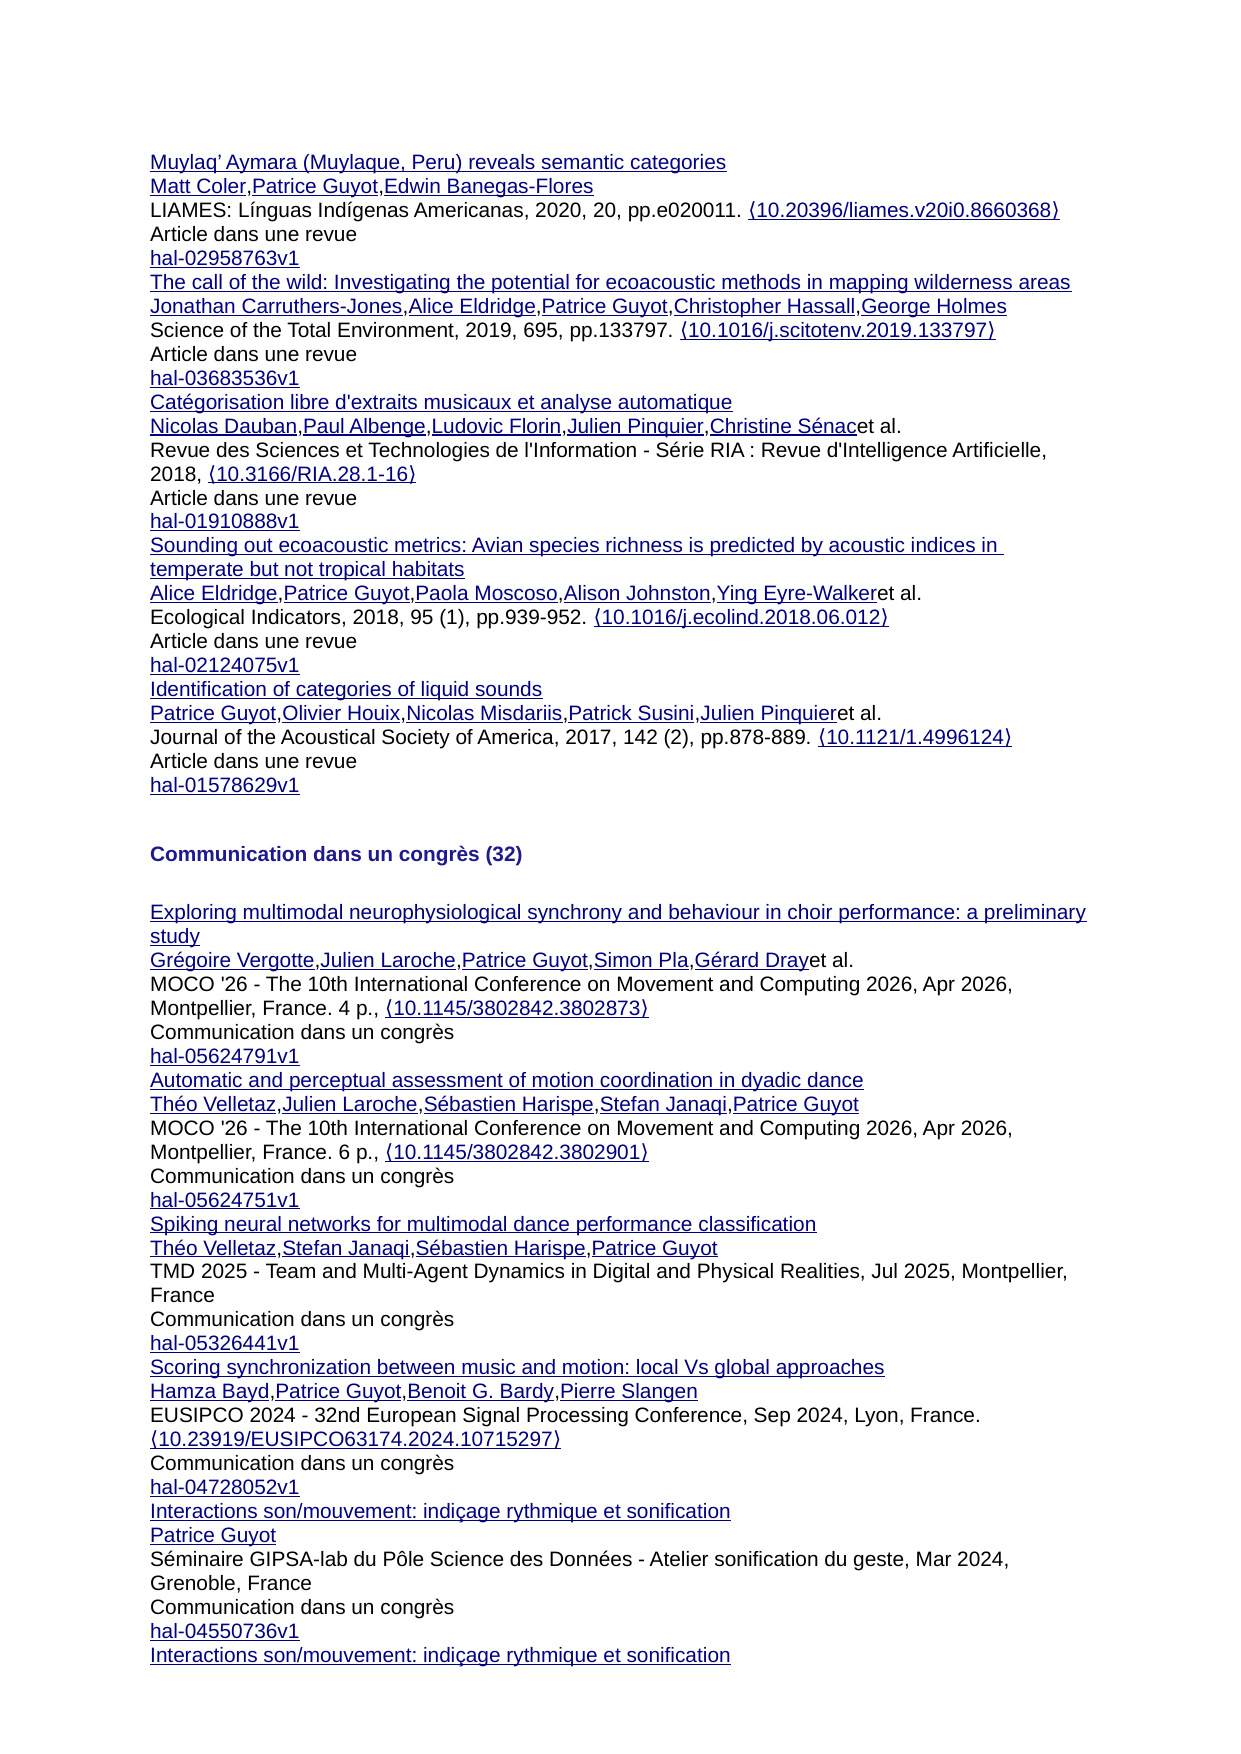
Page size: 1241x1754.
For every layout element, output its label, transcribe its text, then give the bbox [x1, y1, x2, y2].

table_cell Automatic and perceptual assessment of motion coordination in dyadic dance Théo Velletaz,Julien Laroche,Sébastien Harispe,Stefan Janaqi,Patrice Guyot MOCO '26 - The 10th International Conference on Movement and Computing 2026, Apr 2026, Montpellier, France. 6 p., ⟨10.1145/3802842.3802901⟩ Communication dans un congrès hal-05624751v1 [150, 1068, 1090, 1211]
table_cell Interactions son/mouvement: indiçage rythmique et sonification [150, 1643, 1090, 1667]
table_cell Identification of categories of liquid sounds Patrice Guyot,Olivier Houix,Nicolas Misdariis,Patrick Susini,Julien Pinquieret al. Journal of the Acoustical Society of America, 2017, 142 (2), pp.878-889. ⟨10.1121/1.4996124⟩ Article dans une revue hal-01578629v1 [150, 677, 1090, 797]
table_header Exploring multimodal neurophysiological synchrony and behaviour in choir performance: a preliminary study Grégoire Vergotte,Julien Laroche,Patrice Guyot,Simon Pla,Gérard Drayet al. MOCO '26 - The 10th International Conference on Movement and Computing 2026, Apr 2026, Montpellier, France. 4 p., ⟨10.1145/3802842.3802873⟩ Communication dans un congrès hal-05624791v1 [150, 900, 1090, 1068]
table_cell Interactions son/mouvement: indiçage rythmique et sonification Patrice Guyot Séminaire GIPSA-lab du Pôle Science des Données - Atelier sonification du geste, Mar 2024, Grenoble, France Communication dans un congrès hal-04550736v1 [150, 1499, 1090, 1643]
table_cell Scoring synchronization between music and motion: local Vs global approaches Hamza Bayd,Patrice Guyot,Benoit G. Bardy,Pierre Slangen EUSIPCO 2024 - 32nd European Signal Processing Conference, Sep 2024, Lyon, France. ⟨10.23919/EUSIPCO63174.2024.10715297⟩ Communication dans un congrès hal-04728052v1 [150, 1355, 1090, 1499]
table_cell Catégorisation libre d'extraits musicaux et analyse automatique Nicolas Dauban,Paul Albenge,Ludovic Florin,Julien Pinquier,Christine Sénacet al. Revue des Sciences et Technologies de l'Information - Série RIA : Revue d'Intelligence Artificielle, 2018, ⟨10.3166/RIA.28.1-16⟩ Article dans une revue hal-01910888v1 [150, 390, 1090, 533]
subtitle Communication dans un congrès (32) [150, 842, 1090, 866]
table_cell The call of the wild: Investigating the potential for ecoacoustic methods in mapping wilderness areas Jonathan Carruthers-Jones,Alice Eldridge,Patrice Guyot,Christopher Hassall,George Holmes Science of the Total Environment, 2019, 695, pp.133797. ⟨10.1016/j.scitotenv.2019.133797⟩ Article dans une revue hal-03683536v1 [150, 270, 1090, 389]
table_cell Sounding out ecoacoustic metrics: Avian species richness is predicted by acoustic indices in temperate but not tropical habitats Alice Eldridge,Patrice Guyot,Paola Moscoso,Alison Johnston,Ying Eyre-Walkeret al. Ecological Indicators, 2018, 95 (1), pp.939-952. ⟨10.1016/j.ecolind.2018.06.012⟩ Article dans une revue hal-02124075v1 [150, 533, 1090, 677]
table_cell Muylaq’ Aymara (Muylaque, Peru) reveals semantic categories Matt Coler,Patrice Guyot,Edwin Banegas-Flores LIAMES: Línguas Indígenas Americanas, 2020, 20, pp.e020011. ⟨10.20396/liames.v20i0.8660368⟩ Article dans une revue hal-02958763v1 [150, 150, 1090, 270]
table_cell Spiking neural networks for multimodal dance performance classification Théo Velletaz,Stefan Janaqi,Sébastien Harispe,Patrice Guyot TMD 2025 - Team and Multi-Agent Dynamics in Digital and Physical Realities, Jul 2025, Montpellier, France Communication dans un congrès hal-05326441v1 [150, 1211, 1090, 1355]
